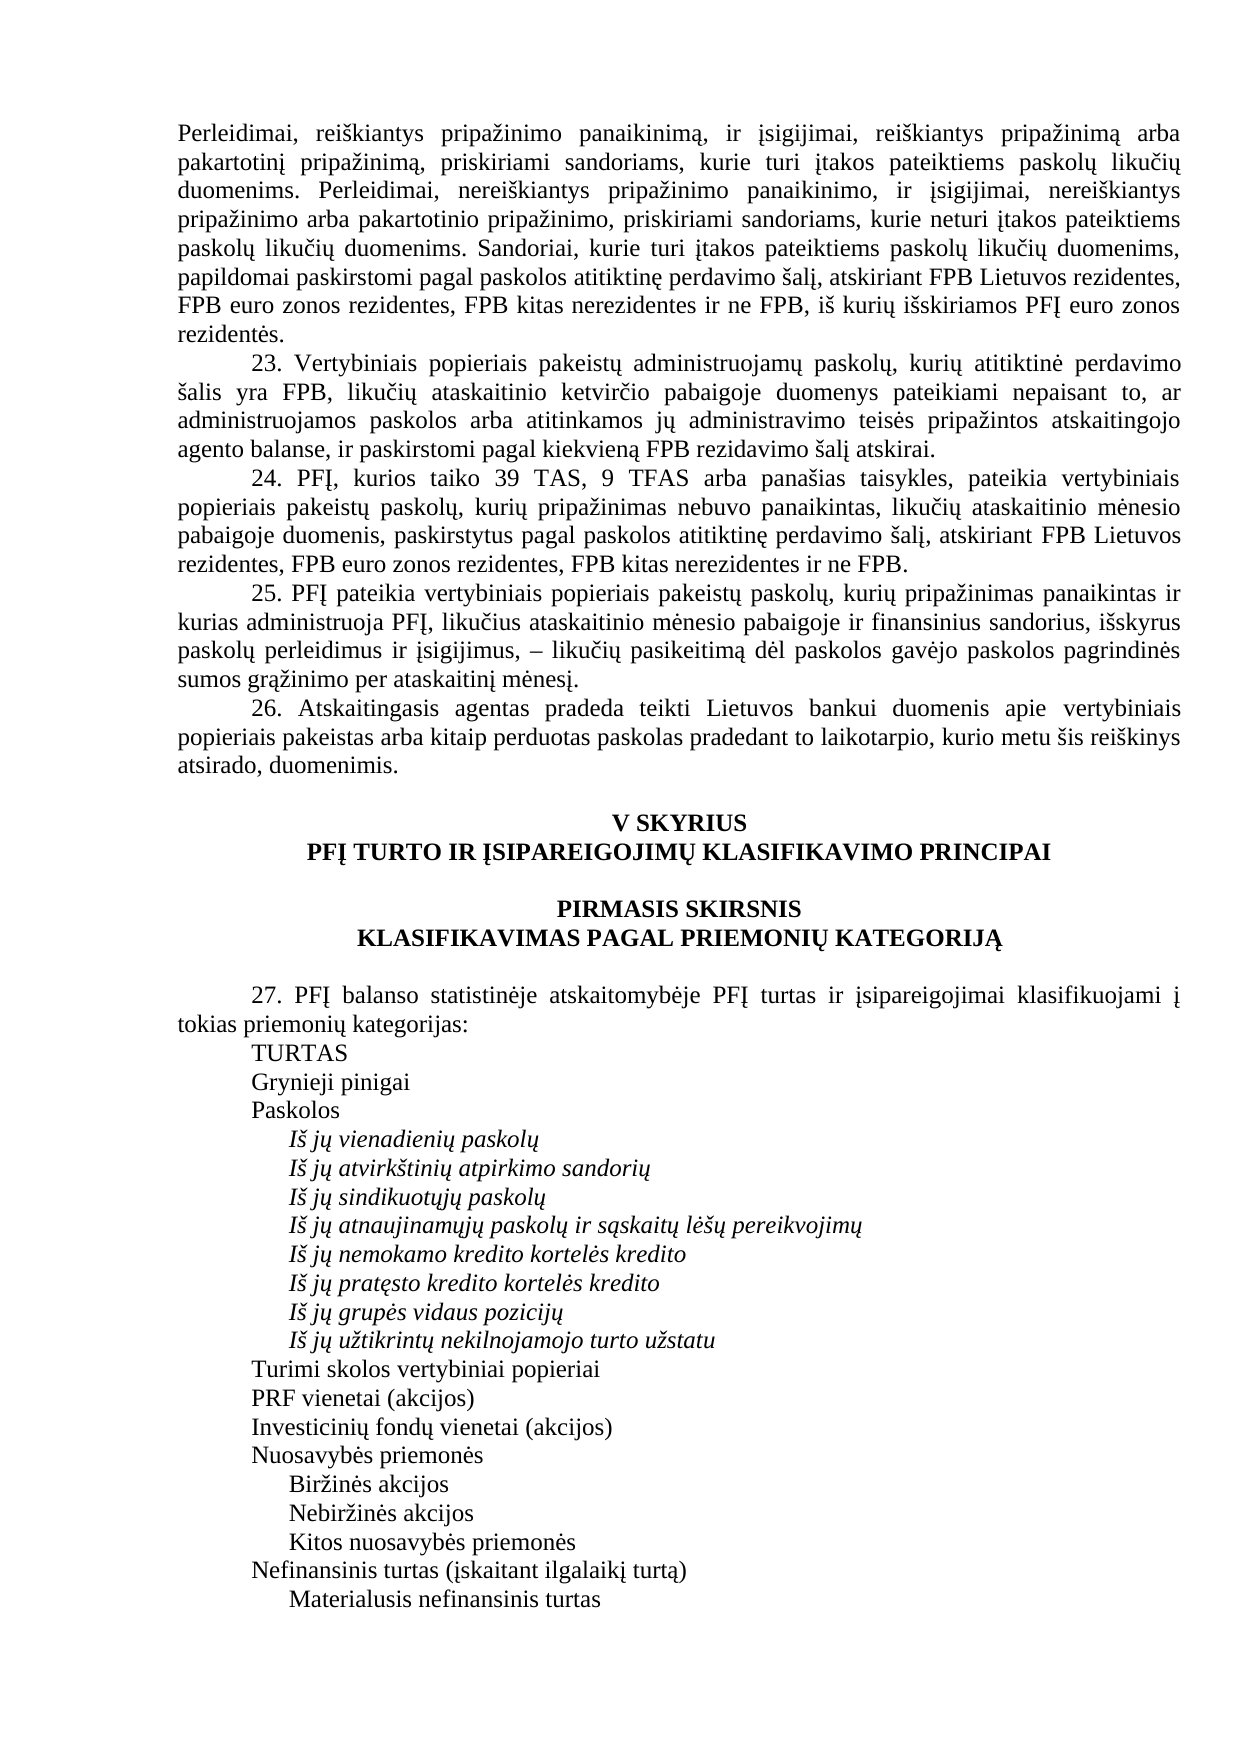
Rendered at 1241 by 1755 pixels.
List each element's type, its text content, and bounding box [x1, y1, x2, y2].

text TURTAS [177, 1038, 1181, 1067]
text 26. Atskaitingasis agentas pradeda teikti Lietuvos bankui duomenis apie vertybiniais popieriais pakeistas arba kitaip perduotas paskolas pradedant to laikotarpio, kurio metu šis reiškinys atsirado, duomenimis. [177, 693, 1181, 779]
text Iš jų sindikuotųjų paskolų [177, 1182, 1181, 1211]
text Investicinių fondų vienetai (akcijos) [177, 1412, 1181, 1441]
text 25. PFĮ pateikia vertybiniais popieriais pakeistų paskolų, kurių pripažinimas panaikintas ir kurias administruoja PFĮ, likučius ataskaitinio mėnesio pabaigoje ir finansinius sandorius, išskyrus paskolų perleidimus ir įsigijimus, – likučių pasikeitimą dėl paskolos gavėjo paskolos pagrindinės sumos grąžinimo per ataskaitinį mėnesį. [177, 578, 1181, 693]
text KLASIFIKAVIMAS PAGAL PRIEMONIŲ KATEGORIJĄ [177, 923, 1183, 952]
text PIRMASIS SKIRSNIS [177, 894, 1181, 923]
text Iš jų užtikrintų nekilnojamojo turto užstatu [177, 1326, 1181, 1354]
text V SKYRIUS [177, 808, 1181, 837]
text 27. PFĮ balanso statistinėje atskaitomybėje PFĮ turtas ir įsipareigojimai klasifikuojami į tokias priemonių kategorijas: [177, 981, 1181, 1038]
text PFĮ TURTO IR ĮSIPAREIGOJIMŲ KLASIFIKAVIMO PRINCIPAI [177, 837, 1181, 866]
text 24. PFĮ, kurios taiko 39 TAS, 9 TFAS arba panašias taisykles, pateikia vertybiniais popieriais pakeistų paskolų, kurių pripažinimas nebuvo panaikintas, likučių ataskaitinio mėnesio pabaigoje duomenis, paskirstytus pagal paskolos atitiktinę perdavimo šalį, atskiriant FPB Lietuvos rezidentes, FPB euro zonos rezidentes, FPB kitas nerezidentes ir ne FPB. [177, 463, 1181, 578]
text Iš jų grupės vidaus pozicijų [177, 1297, 1181, 1326]
text Iš jų atnaujinamųjų paskolų ir sąskaitų lėšų pereikvojimų [177, 1211, 1181, 1239]
text Nebiržinės akcijos [177, 1498, 1181, 1527]
text Nuosavybės priemonės [177, 1441, 1181, 1469]
text Iš jų atvirkštinių atpirkimo sandorių [177, 1153, 1181, 1182]
text Kitos nuosavybės priemonės [177, 1527, 1181, 1556]
text Materialusis nefinansinis turtas [177, 1584, 1181, 1613]
text PRF vienetai (akcijos) [177, 1383, 1181, 1412]
text Perleidimai, reiškiantys pripažinimo panaikinimą, ir įsigijimai, reiškiantys pripažinimą arba pakartotinį pripažinimą, priskiriami sandoriams, kurie turi įtakos pateiktiems paskolų likučių duomenims. Perleidimai, nereiškiantys pripažinimo panaikinimo, ir įsigijimai, nereiškiantys pripažinimo arba pakartotinio pripažinimo, priskiriami sandoriams, kurie neturi įtakos pateiktiems paskolų likučių duomenims. Sandoriai, kurie turi įtakos pateiktiems paskolų likučių duomenims, papildomai paskirstomi pagal paskolos atitiktinę perdavimo šalį, atskiriant FPB Lietuvos rezidentes, FPB euro zonos rezidentes, FPB kitas nerezidentes ir ne FPB, iš kurių išskiriamos PFĮ euro zonos rezidentės. [177, 118, 1181, 348]
text Iš jų vienadienių paskolų [177, 1124, 1181, 1153]
text Biržinės akcijos [177, 1469, 1181, 1498]
text Turimi skolos vertybiniai popieriai [177, 1354, 1181, 1383]
text Iš jų pratęsto kredito kortelės kredito [177, 1268, 1181, 1297]
text Paskolos [177, 1096, 1181, 1124]
text Iš jų nemokamo kredito kortelės kredito [177, 1239, 1181, 1268]
text Nefinansinis turtas (įskaitant ilgalaikį turtą) [177, 1556, 1181, 1584]
text Grynieji pinigai [177, 1067, 1181, 1096]
text 23. Vertybiniais popieriais pakeistų administruojamų paskolų, kurių atitiktinė perdavimo šalis yra FPB, likučių ataskaitinio ketvirčio pabaigoje duomenys pateikiami nepaisant to, ar administruojamos paskolos arba atitinkamos jų administravimo teisės pripažintos atskaitingojo agento balanse, ir paskirstomi pagal kiekvieną FPB rezidavimo šalį atskirai. [177, 348, 1181, 463]
